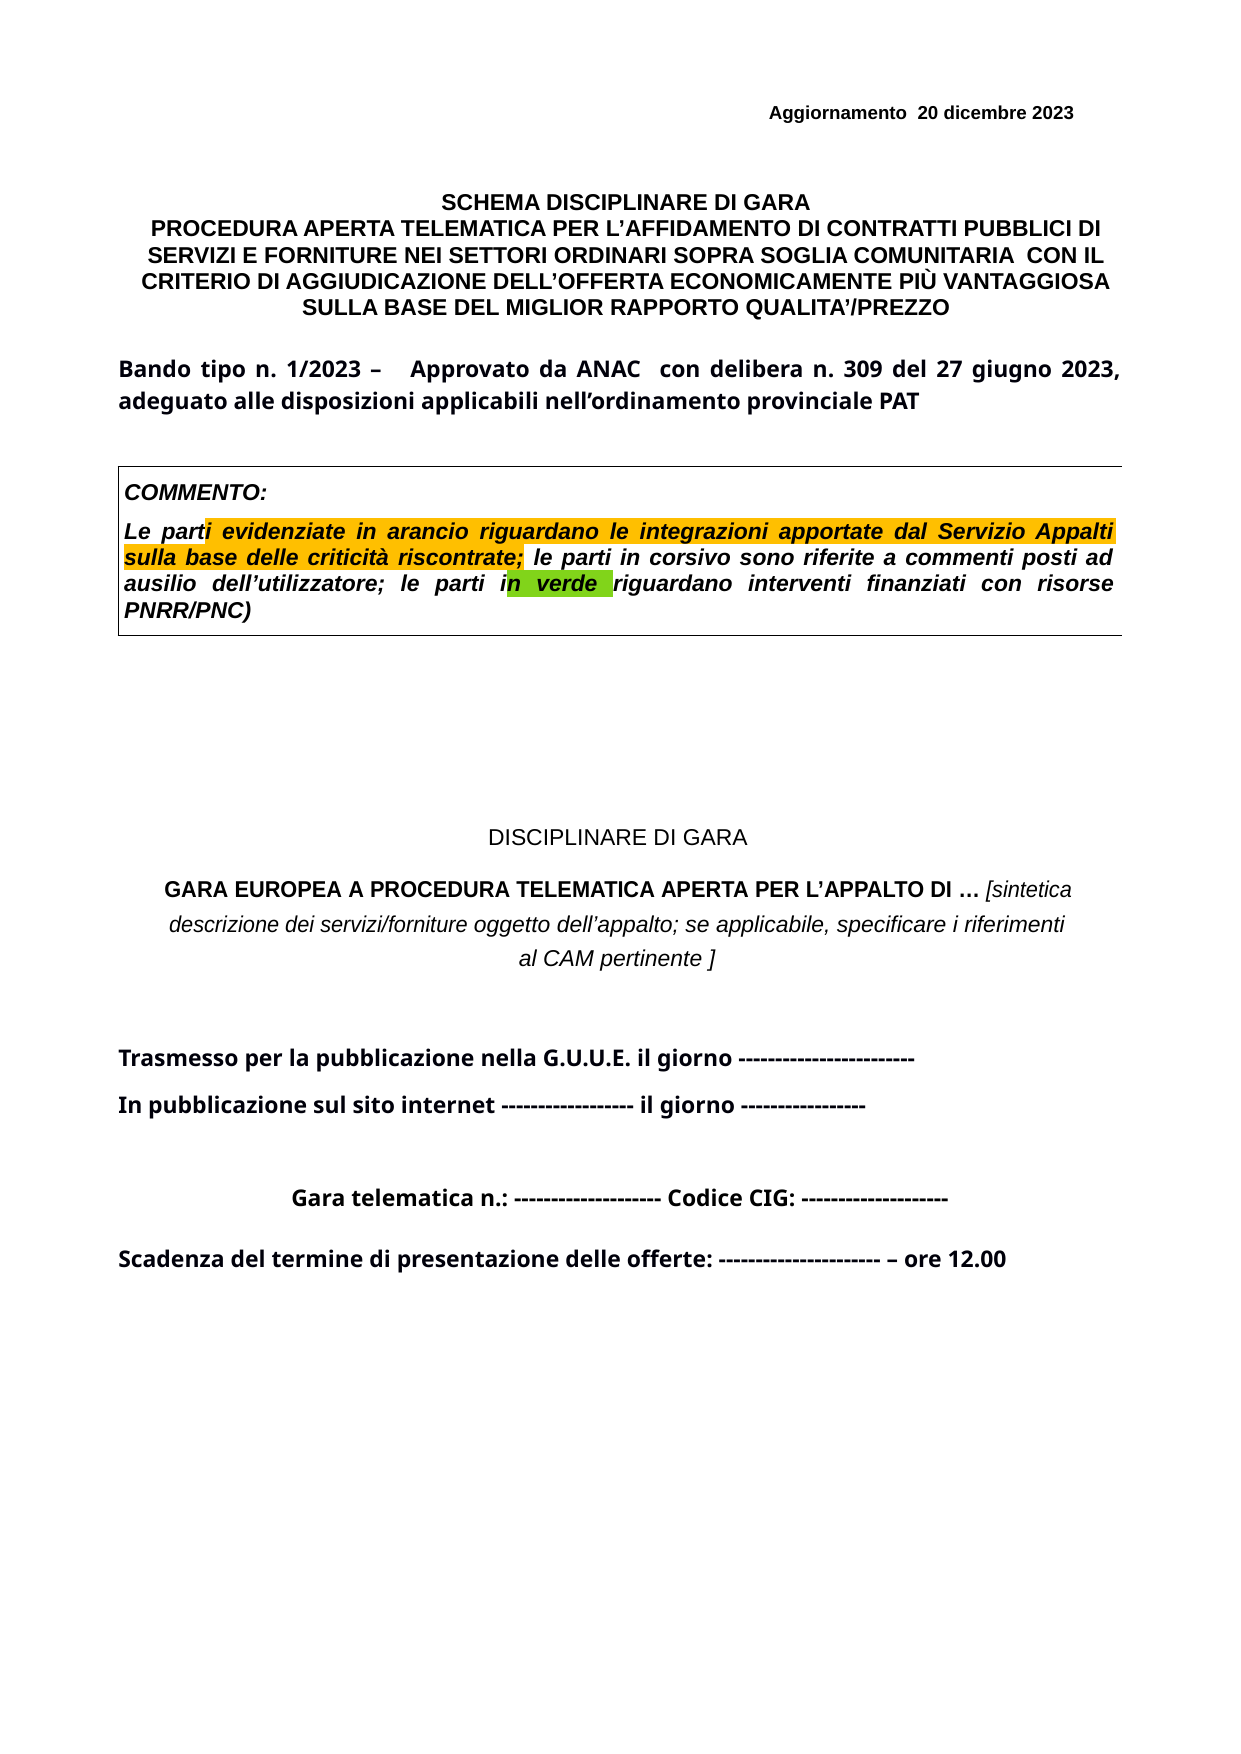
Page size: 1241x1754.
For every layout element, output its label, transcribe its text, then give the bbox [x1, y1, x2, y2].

text GARA EUROPEA A PROCEDURA TELEMATICA APERTA PER L’APPALTO DI … [sintetica descrizione dei servizi/forniture oggetto dell’appalto; se applicabile, specificare i riferimenti al CAM pertinente ] [157, 876, 1079, 972]
text Trasmesso per la pubblicazione nella G.U.U.E. il giorno ------------------------ [118, 1042, 1081, 1073]
text Gara telematica n.: -------------------- Codice CIG: -------------------- [118, 1182, 1122, 1214]
text SCHEMA DISCIPLINARE DI GARA [130, 189, 1122, 215]
text Bando tipo n. 1/2023 – Approvato da ANAC con delibera n. 309 del 27 giugno 2023, adeguato alle disposizioni applicabili nell’ordinamento provinciale PAT [118, 353, 1122, 416]
table_header COMMENTO: Le parti evidenziate in arancio riguardano le integrazioni apportate dal Servizio Appalti sulla base delle criticità riscontrate; le parti in corsivo sono riferite a commenti posti ad ausilio dell’utilizzatore; le parti in verde riguardano interventi finanziati con risorse PNRR/PNC) [119, 467, 1122, 635]
text In pubblicazione sul sito internet ------------------ il giorno ----------------- [118, 1089, 1122, 1120]
subtitle Aggiornamento 20 dicembre 2023 [157, 102, 1079, 124]
text PROCEDURA APERTA TELEMATICA PER L’AFFIDAMENTO DI CONTRATTI PUBBLICI DI SERVIZI E FORNITURE NEI SETTORI ORDINARI SOPRA SOGLIA COMUNITARIA CON IL CRITERIO DI AGGIUDICAZIONE DELL’OFFERTA ECONOMICAMENTE PIÙ VANTAGGIOSA SULLA BASE DEL MIGLIOR RAPPORTO QUALITA’/PREZZO [130, 215, 1122, 321]
subtitle DISCIPLINARE DI GARA [157, 824, 1079, 850]
text Scadenza del termine di presentazione delle offerte: ---------------------- – ore 12.00 [118, 1243, 1081, 1274]
